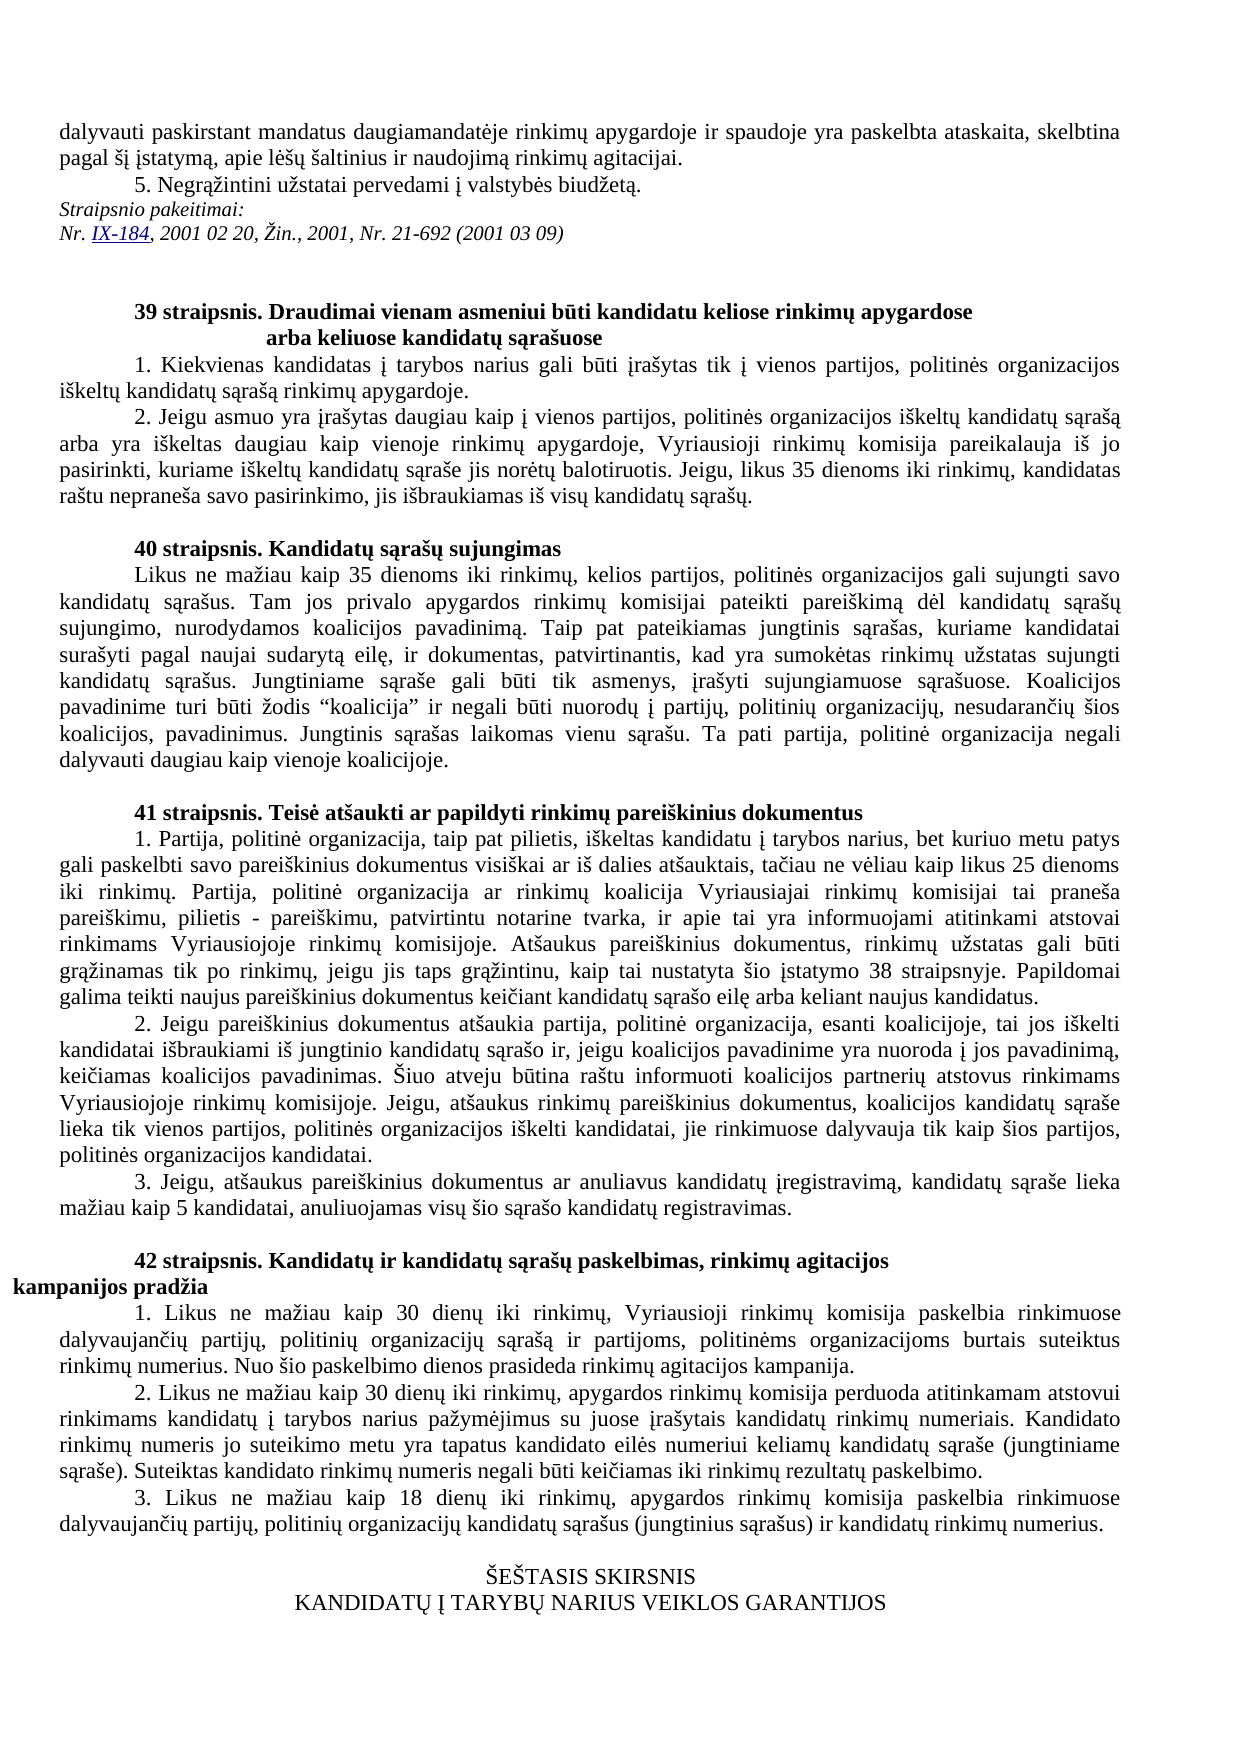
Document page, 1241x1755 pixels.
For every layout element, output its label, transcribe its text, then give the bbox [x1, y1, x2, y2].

text 2. Jeigu pareiškinius dokumentus atšaukia partija, politinė organizacija, esanti koalicijoje, tai jos iškelti kandidatai išbraukiami iš jungtinio kandidatų sąrašo ir, jeigu koalicijos pavadinime yra nuoroda į jos pavadinimą, keičiamas koalicijos pavadinimas. Šiuo atveju būtina raštu informuoti koalicijos partnerių atstovus rinkimams Vyriausiojoje rinkimų komisijoje. Jeigu, atšaukus rinkimų pareiškinius dokumentus, koalicijos kandidatų sąraše lieka tik vienos partijos, politinės organizacijos iškelti kandidatai, jie rinkimuose dalyvauja tik kaip šios partijos, politinės organizacijos kandidatai. [59, 1009, 1122, 1168]
text 39 straipsnis. Draudimai vienam asmeniui būti kandidatu keliose rinkimų apygardose [134, 298, 1122, 324]
text dalyvauti paskirstant mandatus daugiamandatėje rinkimų apygardoje ir spaudoje yra paskelbta ataskaita, skelbtina pagal šį įstatymą, apie lėšų šaltinius ir naudojimą rinkimų agitacijai. [59, 118, 1122, 171]
text kampanijos pradžia [13, 1273, 1122, 1299]
text Nr. IX-184, 2001 02 20, Žin., 2001, Nr. 21-692 (2001 03 09) [59, 221, 1122, 245]
text 1. Likus ne mažiau kaip 30 dienų iki rinkimų, Vyriausioji rinkimų komisija paskelbia rinkimuose dalyvaujančių partijų, politinių organizacijų sąrašą ir partijoms, politinėms organizacijoms burtais suteiktus rinkimų numerius. Nuo šio paskelbimo dienos prasideda rinkimų agitacijos kampanija. [59, 1299, 1122, 1378]
text 5. Negrąžintini užstatai pervedami į valstybės biudžetą. [59, 171, 1122, 197]
text KANDIDATŲ Į TARYBŲ NARIUS VEIKLOS GARANTIJOS [59, 1589, 1122, 1616]
text 3. Likus ne mažiau kaip 18 dienų iki rinkimų, apygardos rinkimų komisija paskelbia rinkimuose dalyvaujančių partijų, politinių organizacijų kandidatų sąrašus (jungtinius sąrašus) ir kandidatų rinkimų numerius. [59, 1484, 1122, 1537]
text 2. Likus ne mažiau kaip 30 dienų iki rinkimų, apygardos rinkimų komisija perduoda atitinkamam atstovui rinkimams kandidatų į tarybos narius pažymėjimus su juose įrašytais kandidatų rinkimų numeriais. Kandidato rinkimų numeris jo suteikimo metu yra tapatus kandidato eilės numeriui keliamų kandidatų sąraše (jungtiniame sąraše). Suteiktas kandidato rinkimų numeris negali būti keičiamas iki rinkimų rezultatų paskelbimo. [59, 1378, 1122, 1484]
text 42 straipsnis. Kandidatų ir kandidatų sąrašų paskelbimas, rinkimų agitacijos [134, 1247, 1122, 1273]
text arba keliuose kandidatų sąrašuose [266, 324, 1122, 351]
text Likus ne mažiau kaip 35 dienoms iki rinkimų, kelios partijos, politinės organizacijos gali sujungti savo kandidatų sąrašus. Tam jos privalo apygardos rinkimų komisijai pateikti pareiškimą dėl kandidatų sąrašų sujungimo, nurodydamos koalicijos pavadinimą. Taip pat pateikiamas jungtinis sąrašas, kuriame kandidatai surašyti pagal naujai sudarytą eilę, ir dokumentas, patvirtinantis, kad yra sumokėtas rinkimų užstatas sujungti kandidatų sąrašus. Jungtiniame sąraše gali būti tik asmenys, įrašyti sujungiamuose sąrašuose. Koalicijos pavadinime turi būti žodis “koalicija” ir negali būti nuorodų į partijų, politinių organizacijų, nesudarančių šios koalicijos, pavadinimus. Jungtinis sąrašas laikomas vienu sąrašu. Ta pati partija, politinė organizacija negali dalyvauti daugiau kaip vienoje koalicijoje. [59, 562, 1122, 772]
text Straipsnio pakeitimai: [59, 197, 1122, 221]
text 3. Jeigu, atšaukus pareiškinius dokumentus ar anuliavus kandidatų įregistravimą, kandidatų sąraše lieka mažiau kaip 5 kandidatai, anuliuojamas visų šio sąrašo kandidatų registravimas. [59, 1168, 1122, 1220]
text 2. Jeigu asmuo yra įrašytas daugiau kaip į vienos partijos, politinės organizacijos iškeltų kandidatų sąrašą arba yra iškeltas daugiau kaip vienoje rinkimų apygardoje, Vyriausioji rinkimų komisija pareikalauja iš jo pasirinkti, kuriame iškeltų kandidatų sąraše jis norėtų balotiruotis. Jeigu, likus 35 dienoms iki rinkimų, kandidatas raštu nepraneša savo pasirinkimo, jis išbraukiamas iš visų kandidatų sąrašų. [59, 403, 1122, 509]
text 40 straipsnis. Kandidatų sąrašų sujungimas [59, 535, 1122, 562]
text 1. Kiekvienas kandidatas į tarybos narius gali būti įrašytas tik į vienos partijos, politinės organizacijos iškeltų kandidatų sąrašą rinkimų apygardoje. [59, 351, 1122, 403]
text 41 straipsnis. Teisė atšaukti ar papildyti rinkimų pareiškinius dokumentus [59, 799, 1122, 825]
text ŠEŠTASIS SKIRSNIS [59, 1563, 1122, 1589]
text 1. Partija, politinė organizacija, taip pat pilietis, iškeltas kandidatu į tarybos narius, bet kuriuo metu patys gali paskelbti savo pareiškinius dokumentus visiškai ar iš dalies atšauktais, tačiau ne vėliau kaip likus 25 dienoms iki rinkimų. Partija, politinė organizacija ar rinkimų koalicija Vyriausiajai rinkimų komisijai tai praneša pareiškimu, pilietis - pareiškimu, patvirtintu notarine tvarka, ir apie tai yra informuojami atitinkami atstovai rinkimams Vyriausiojoje rinkimų komisijoje. Atšaukus pareiškinius dokumentus, rinkimų užstatas gali būti grąžinamas tik po rinkimų, jeigu jis taps grąžintinu, kaip tai nustatyta šio įstatymo 38 straipsnyje. Papildomai galima teikti naujus pareiškinius dokumentus keičiant kandidatų sąrašo eilę arba keliant naujus kandidatus. [59, 825, 1122, 1009]
